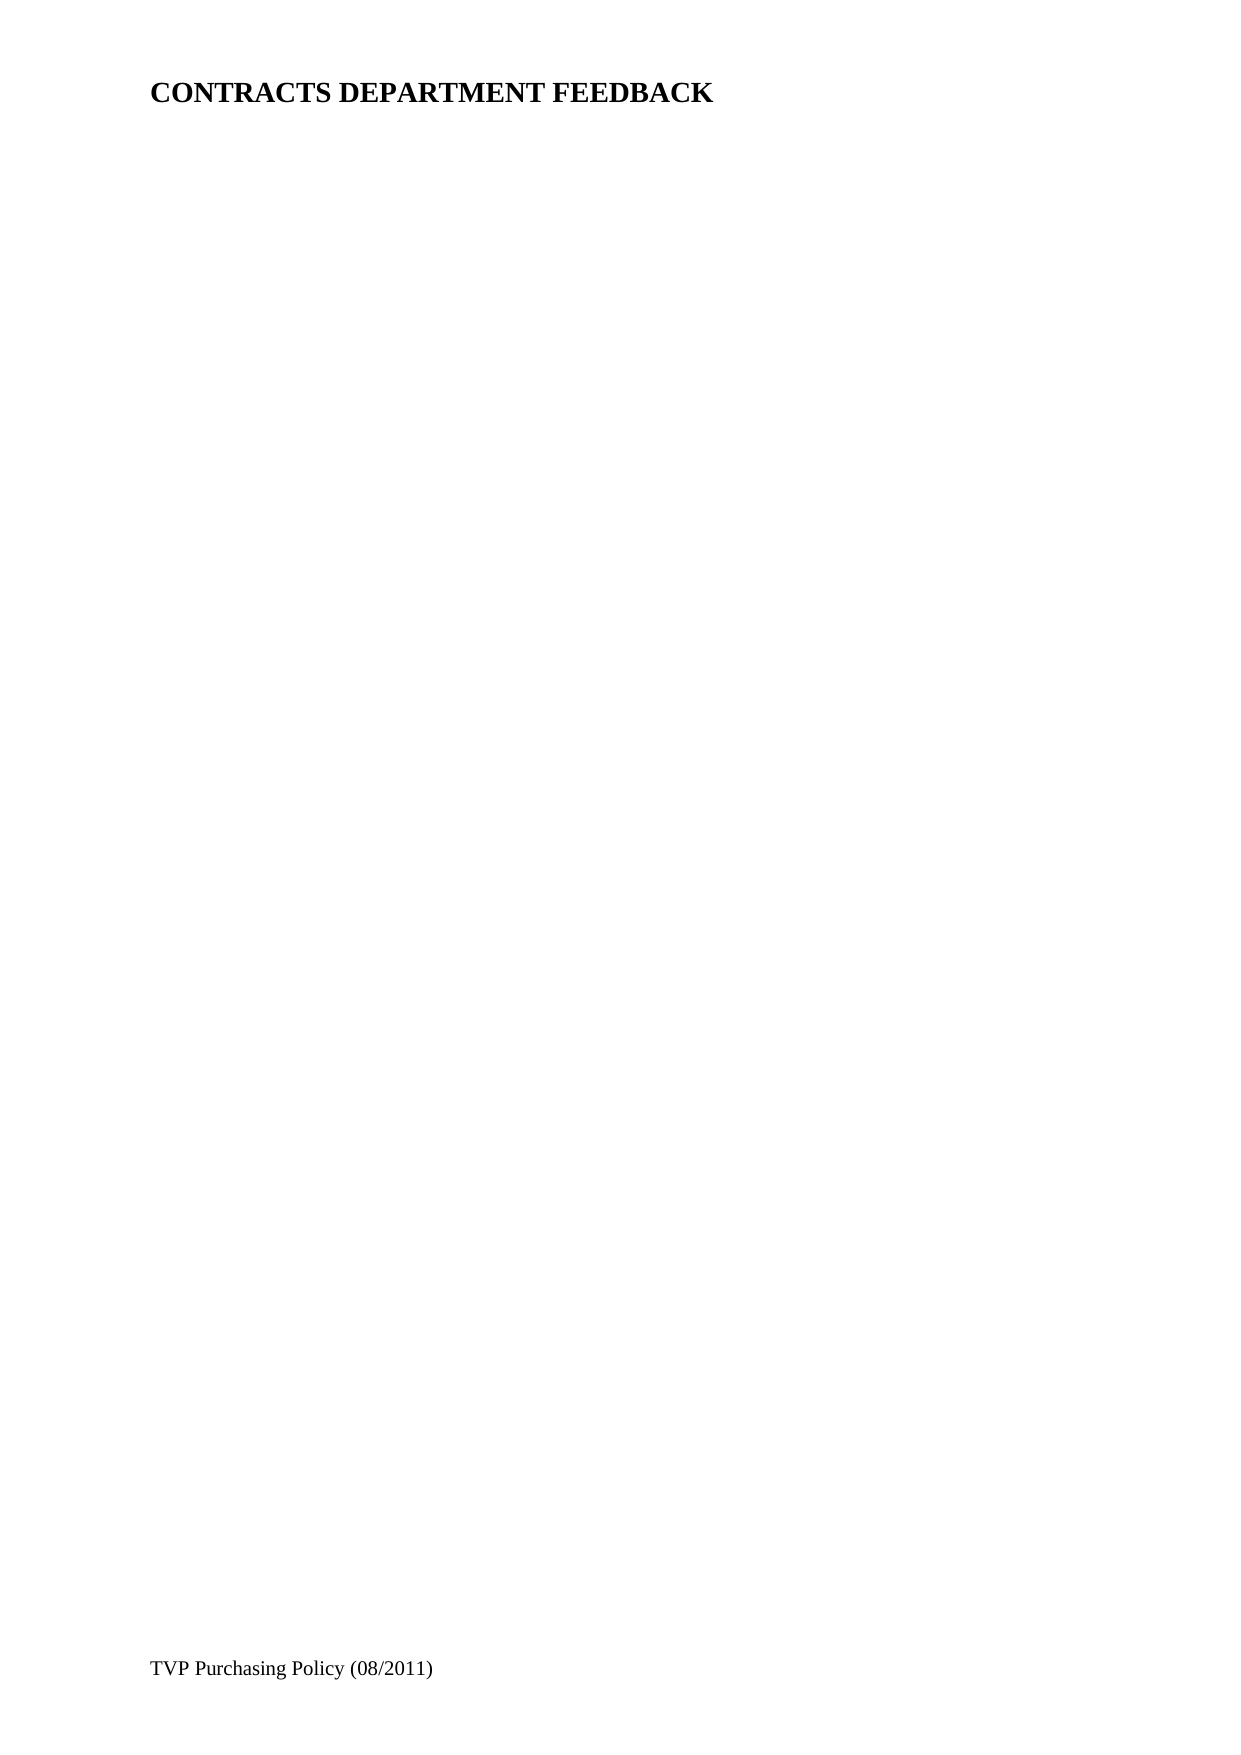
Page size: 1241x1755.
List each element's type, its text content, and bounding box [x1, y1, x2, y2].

subtitle CONTRACTS DEPARTMENT FEEDBACK [150, 75, 1084, 108]
